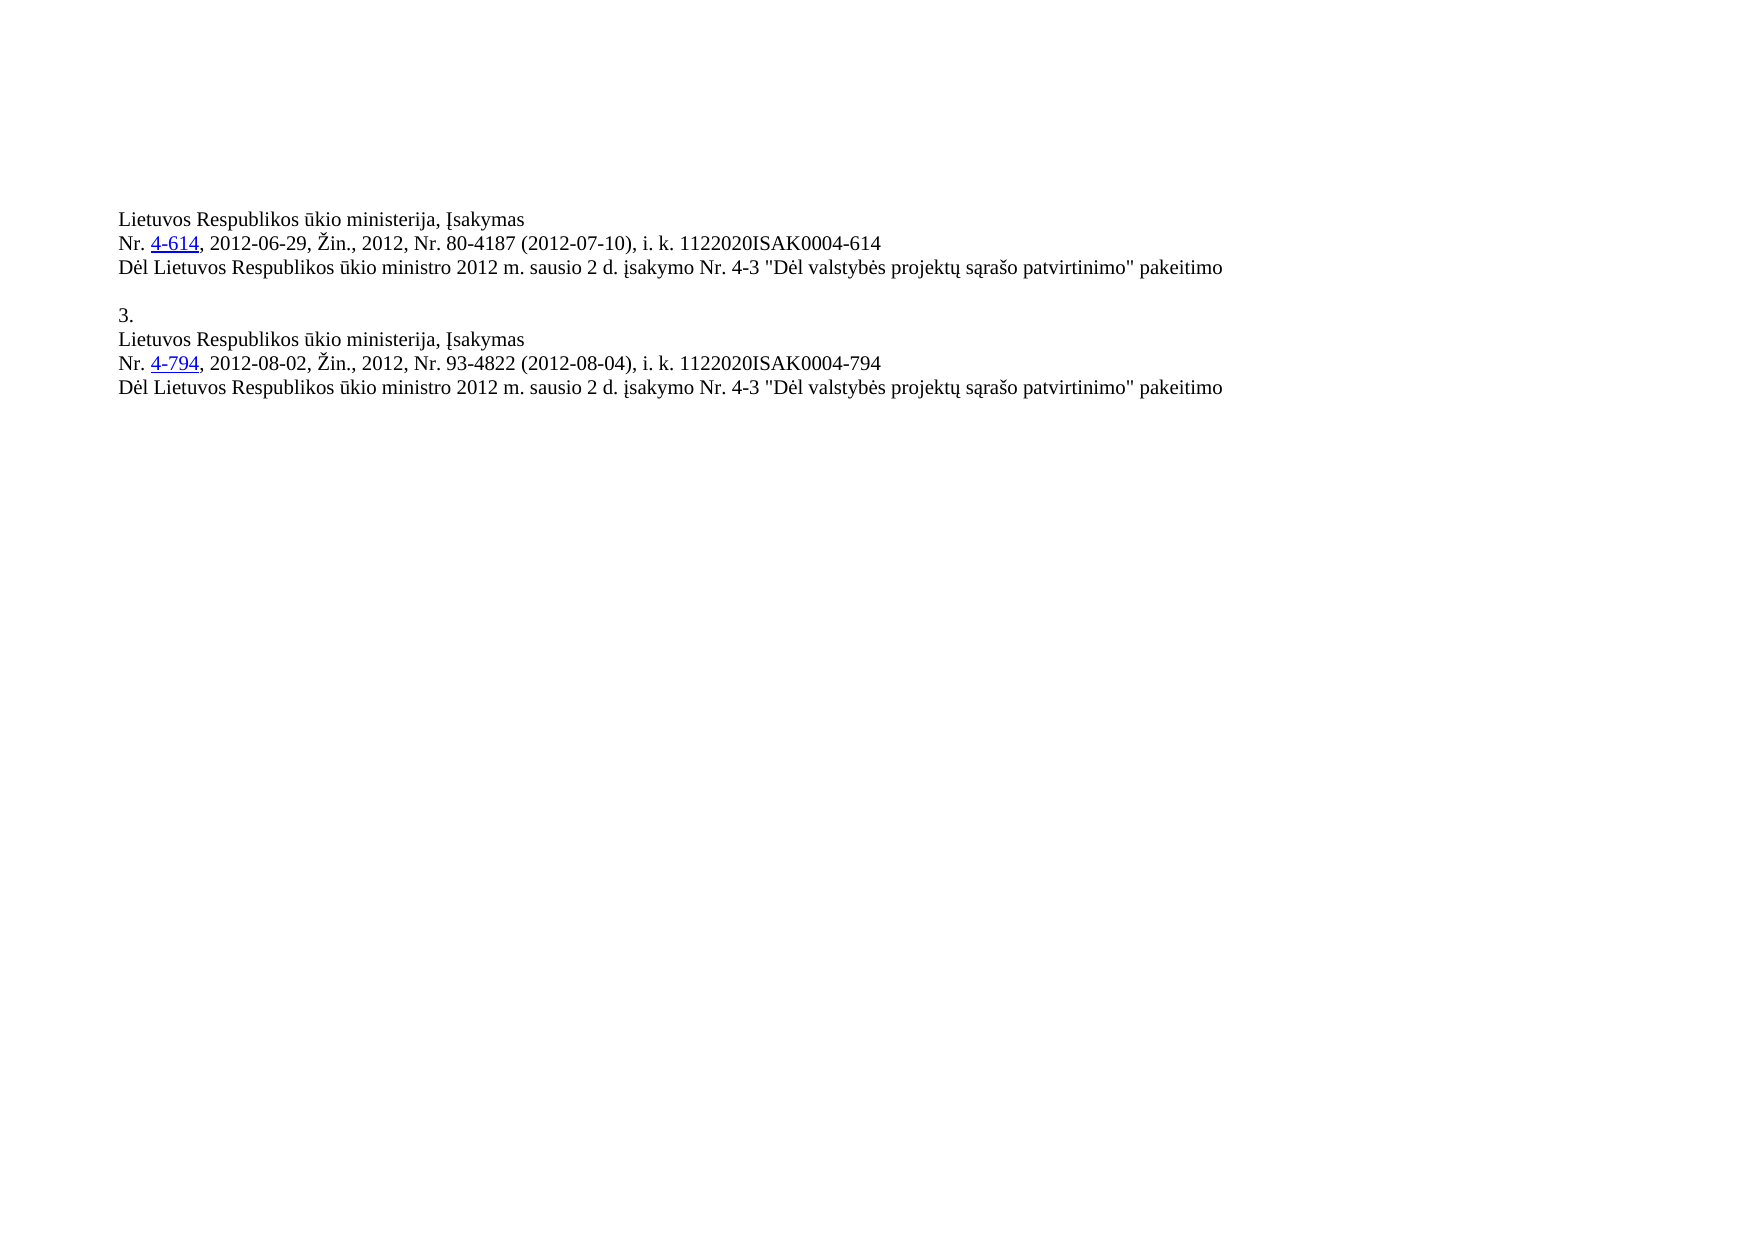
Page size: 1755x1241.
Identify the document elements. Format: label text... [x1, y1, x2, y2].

text 3. [118, 303, 1636, 327]
text Nr. 4-794, 2012-08-02, Žin., 2012, Nr. 93-4822 (2012-08-04), i. k. 1122020ISAK0004-794 [118, 351, 1636, 375]
text Lietuvos Respublikos ūkio ministerija, Įsakymas [118, 327, 1636, 351]
text Dėl Lietuvos Respublikos ūkio ministro 2012 m. sausio 2 d. įsakymo Nr. 4-3 "Dėl valstybės projektų sąrašo patvirtinimo" pakeitimo [118, 255, 1636, 279]
text Dėl Lietuvos Respublikos ūkio ministro 2012 m. sausio 2 d. įsakymo Nr. 4-3 "Dėl valstybės projektų sąrašo patvirtinimo" pakeitimo [118, 375, 1636, 399]
text Lietuvos Respublikos ūkio ministerija, Įsakymas [118, 207, 1636, 231]
text Nr. 4-614, 2012-06-29, Žin., 2012, Nr. 80-4187 (2012-07-10), i. k. 1122020ISAK0004-614 [118, 231, 1636, 255]
